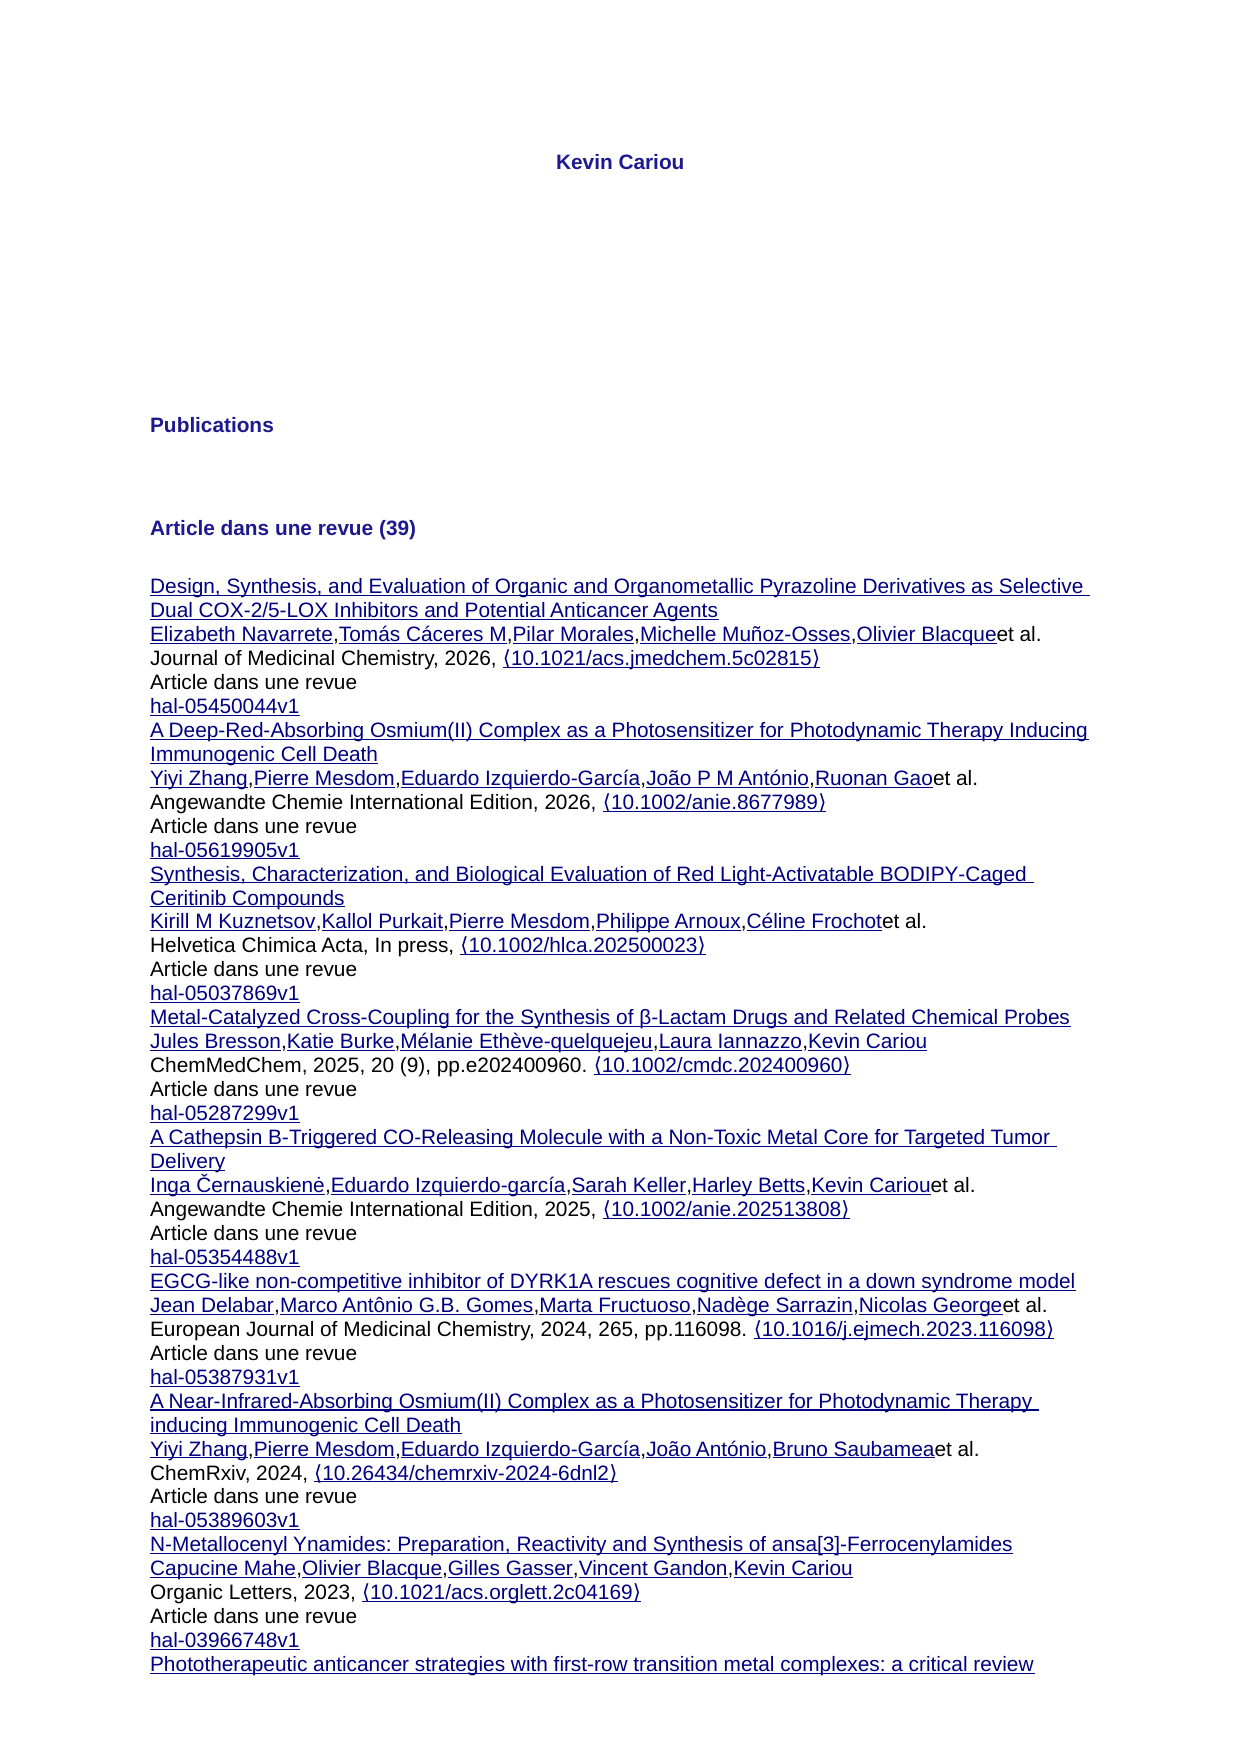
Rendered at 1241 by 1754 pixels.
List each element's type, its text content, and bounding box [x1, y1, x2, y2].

table_cell Synthesis, Characterization, and Biological Evaluation of Red Light‐Activatable BODIPY‐Caged Ceritinib Compounds Kirill M Kuznetsov,Kallol Purkait,Pierre Mesdom,Philippe Arnoux,Céline Frochotet al. Helvetica Chimica Acta, In press, ⟨10.1002/hlca.202500023⟩ Article dans une revue hal-05037869v1 [150, 861, 1090, 1005]
table_cell N-Metallocenyl Ynamides: Preparation, Reactivity and Synthesis of ansa[3]-Ferrocenylamides Capucine Mahe,Olivier Blacque,Gilles Gasser,Vincent Gandon,Kevin Cariou Organic Letters, 2023, ⟨10.1021/acs.orglett.2c04169⟩ Article dans une revue hal-03966748v1 [150, 1532, 1090, 1652]
table_header Design, Synthesis, and Evaluation of Organic and Organometallic Pyrazoline Derivatives as Selective [150, 574, 1090, 595]
table_cell Phototherapeutic anticancer strategies with first-row transition metal complexes: a critical review [150, 1652, 1090, 1676]
table_cell A Near-Infrared-Absorbing Osmium(II) Complex as a Photosensitizer for Photodynamic Therapy inducing Immunogenic Cell Death Yiyi Zhang,Pierre Mesdom,Eduardo Izquierdo-García,João António,Bruno Saubameaet al. ChemRxiv, 2024, ⟨10.26434/chemrxiv-2024-6dnl2⟩ Article dans une revue hal-05389603v1 [150, 1389, 1090, 1532]
table_header Dual COX-2/5-LOX Inhibitors and Potential Anticancer Agents Elizabeth Navarrete,Tomás Cáceres M,Pilar Morales,Michelle Muñoz-Osses,Olivier Blacqueet al. Journal of Medicinal Chemistry, 2026, ⟨10.1021/acs.jmedchem.5c02815⟩ Article dans une revue hal-05450044v1 [150, 596, 1090, 718]
table_cell A Deep‐Red‐Absorbing Osmium(II) Complex as a Photosensitizer for Photodynamic Therapy Inducing Immunogenic Cell Death Yiyi Zhang,Pierre Mesdom,Eduardo Izquierdo-García,João P M António,Ruonan Gaoet al. Angewandte Chemie International Edition, 2026, ⟨10.1002/anie.8677989⟩ Article dans une revue hal-05619905v1 [150, 718, 1090, 861]
table_cell EGCG-like non-competitive inhibitor of DYRK1A rescues cognitive defect in a down syndrome model Jean Delabar,Marco Antônio G.B. Gomes,Marta Fructuoso,Nadège Sarrazin,Nicolas Georgeet al. European Journal of Medicinal Chemistry, 2024, 265, pp.116098. ⟨10.1016/j.ejmech.2023.116098⟩ Article dans une revue hal-05387931v1 [150, 1269, 1090, 1388]
table_cell Metal‐Catalyzed Cross‐Coupling for the Synthesis of β‐Lactam Drugs and Related Chemical Probes Jules Bresson,Katie Burke,Mélanie Ethève‐quelquejeu,Laura Iannazzo,Kevin Cariou ChemMedChem, 2025, 20 (9), pp.e202400960. ⟨10.1002/cmdc.202400960⟩ Article dans une revue hal-05287299v1 [150, 1005, 1090, 1125]
table_cell A Cathepsin B‐Triggered CO‐Releasing Molecule with a Non‐Toxic Metal Core for Targeted Tumor Delivery Inga Černauskienė,Eduardo Izquierdo‐garcía,Sarah Keller,Harley Betts,Kevin Cariouet al. Angewandte Chemie International Edition, 2025, ⟨10.1002/anie.202513808⟩ Article dans une revue hal-05354488v1 [150, 1125, 1090, 1269]
subtitle Kevin Cariou [150, 150, 1090, 174]
subtitle Article dans une revue (39) [150, 516, 1090, 539]
subtitle Publications [150, 412, 1090, 436]
